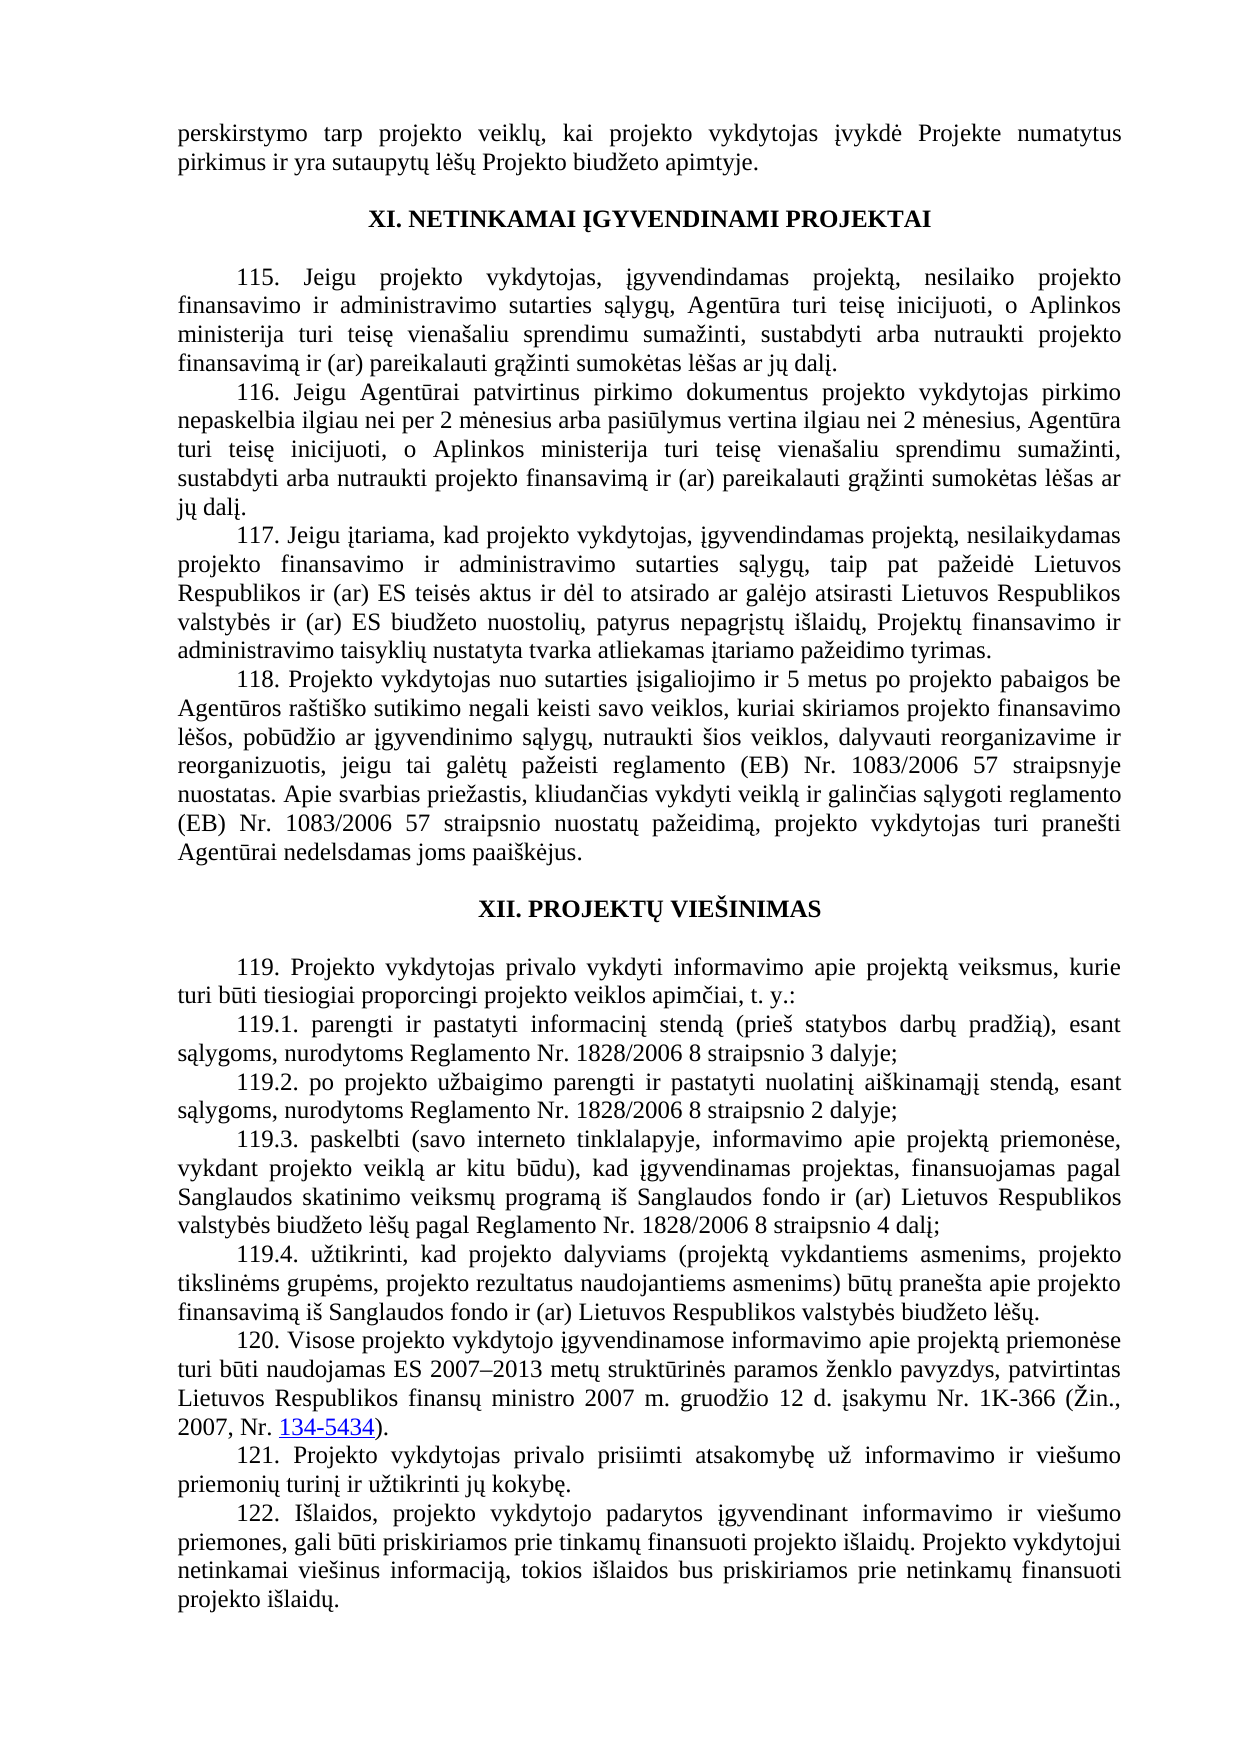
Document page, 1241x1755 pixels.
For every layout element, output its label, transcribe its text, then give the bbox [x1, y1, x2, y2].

text 115. Jeigu projekto vykdytojas, įgyvendindamas projektą, nesilaiko projekto finansavimo ir administravimo sutarties sąlygų, Agentūra turi teisę inicijuoti, o Aplinkos ministerija turi teisę vienašaliu sprendimu sumažinti, sustabdyti arba nutraukti projekto finansavimą ir (ar) pareikalauti grąžinti sumokėtas lėšas ar jų dalį. [177, 262, 1122, 377]
text 121. Projekto vykdytojas privalo prisiimti atsakomybę už informavimo ir viešumo priemonių turinį ir užtikrinti jų kokybę. [177, 1441, 1122, 1498]
text 119.2. po projekto užbaigimo parengti ir pastatyti nuolatinį aiškinamąjį stendą, esant sąlygoms, nurodytoms Reglamento Nr. 1828/2006 8 straipsnio 2 dalyje; [177, 1067, 1122, 1124]
text 119. Projekto vykdytojas privalo vykdyti informavimo apie projektą veiksmus, kurie turi būti tiesiogiai proporcingi projekto veiklos apimčiai, t. y.: [177, 952, 1122, 1009]
text 117. Jeigu įtariama, kad projekto vykdytojas, įgyvendindamas projektą, nesilaikydamas projekto finansavimo ir administravimo sutarties sąlygų, taip pat pažeidė Lietuvos Respublikos ir (ar) ES teisės aktus ir dėl to atsirado ar galėjo atsirasti Lietuvos Respublikos valstybės ir (ar) ES biudžeto nuostolių, patyrus nepagrįstų išlaidų, Projektų finansavimo ir administravimo taisyklių nustatyta tvarka atliekamas įtariamo pažeidimo tyrimas. [177, 521, 1122, 664]
text perskirstymo tarp projekto veiklų, kai projekto vykdytojas įvykdė Projekte numatytus pirkimus ir yra sutaupytų lėšų Projekto biudžeto apimtyje. [177, 118, 1122, 176]
text 119.3. paskelbti (savo interneto tinklalapyje, informavimo apie projektą priemonėse, vykdant projekto veiklą ar kitu būdu), kad įgyvendinamas projektas, finansuojamas pagal Sanglaudos skatinimo veiksmų programą iš Sanglaudos fondo ir (ar) Lietuvos Respublikos valstybės biudžeto lėšų pagal Reglamento Nr. 1828/2006 8 straipsnio 4 dalį; [177, 1124, 1122, 1239]
text 119.1. parengti ir pastatyti informacinį stendą (prieš statybos darbų pradžią), esant sąlygoms, nurodytoms Reglamento Nr. 1828/2006 8 straipsnio 3 dalyje; [177, 1009, 1122, 1067]
text 120. Visose projekto vykdytojo įgyvendinamose informavimo apie projektą priemonėse turi būti naudojamas ES 2007–2013 metų struktūrinės paramos ženklo pavyzdys, patvirtintas Lietuvos Respublikos finansų ministro 2007 m. gruodžio 12 d. įsakymu Nr. 1K-366 (Žin., 2007, Nr. 134-5434). [177, 1326, 1122, 1441]
text 116. Jeigu Agentūrai patvirtinus pirkimo dokumentus projekto vykdytojas pirkimo nepaskelbia ilgiau nei per 2 mėnesius arba pasiūlymus vertina ilgiau nei 2 mėnesius, Agentūra turi teisę inicijuoti, o Aplinkos ministerija turi teisę vienašaliu sprendimu sumažinti, sustabdyti arba nutraukti projekto finansavimą ir (ar) pareikalauti grąžinti sumokėtas lėšas ar jų dalį. [177, 377, 1122, 521]
text XII. PROJEKTŲ VIEŠINIMAS [177, 894, 1122, 923]
text XI. NETINKAMAI ĮGYVENDINAMI PROJEKTAI [177, 204, 1122, 233]
text 122. Išlaidos, projekto vykdytojo padarytos įgyvendinant informavimo ir viešumo priemones, gali būti priskiriamos prie tinkamų finansuoti projekto išlaidų. Projekto vykdytojui netinkamai viešinus informaciją, tokios išlaidos bus priskiriamos prie netinkamų finansuoti projekto išlaidų. [177, 1498, 1122, 1613]
text 118. Projekto vykdytojas nuo sutarties įsigaliojimo ir 5 metus po projekto pabaigos be Agentūros raštiško sutikimo negali keisti savo veiklos, kuriai skiriamos projekto finansavimo lėšos, pobūdžio ar įgyvendinimo sąlygų, nutraukti šios veiklos, dalyvauti reorganizavime ir reorganizuotis, jeigu tai galėtų pažeisti reglamento (EB) Nr. 1083/2006 57 straipsnyje nuostatas. Apie svarbias priežastis, kliudančias vykdyti veiklą ir galinčias sąlygoti reglamento (EB) Nr. 1083/2006 57 straipsnio nuostatų pažeidimą, projekto vykdytojas turi pranešti Agentūrai nedelsdamas joms paaiškėjus. [177, 664, 1122, 866]
text 119.4. užtikrinti, kad projekto dalyviams (projektą vykdantiems asmenims, projekto tikslinėms grupėms, projekto rezultatus naudojantiems asmenims) būtų pranešta apie projekto finansavimą iš Sanglaudos fondo ir (ar) Lietuvos Respublikos valstybės biudžeto lėšų. [177, 1239, 1122, 1326]
